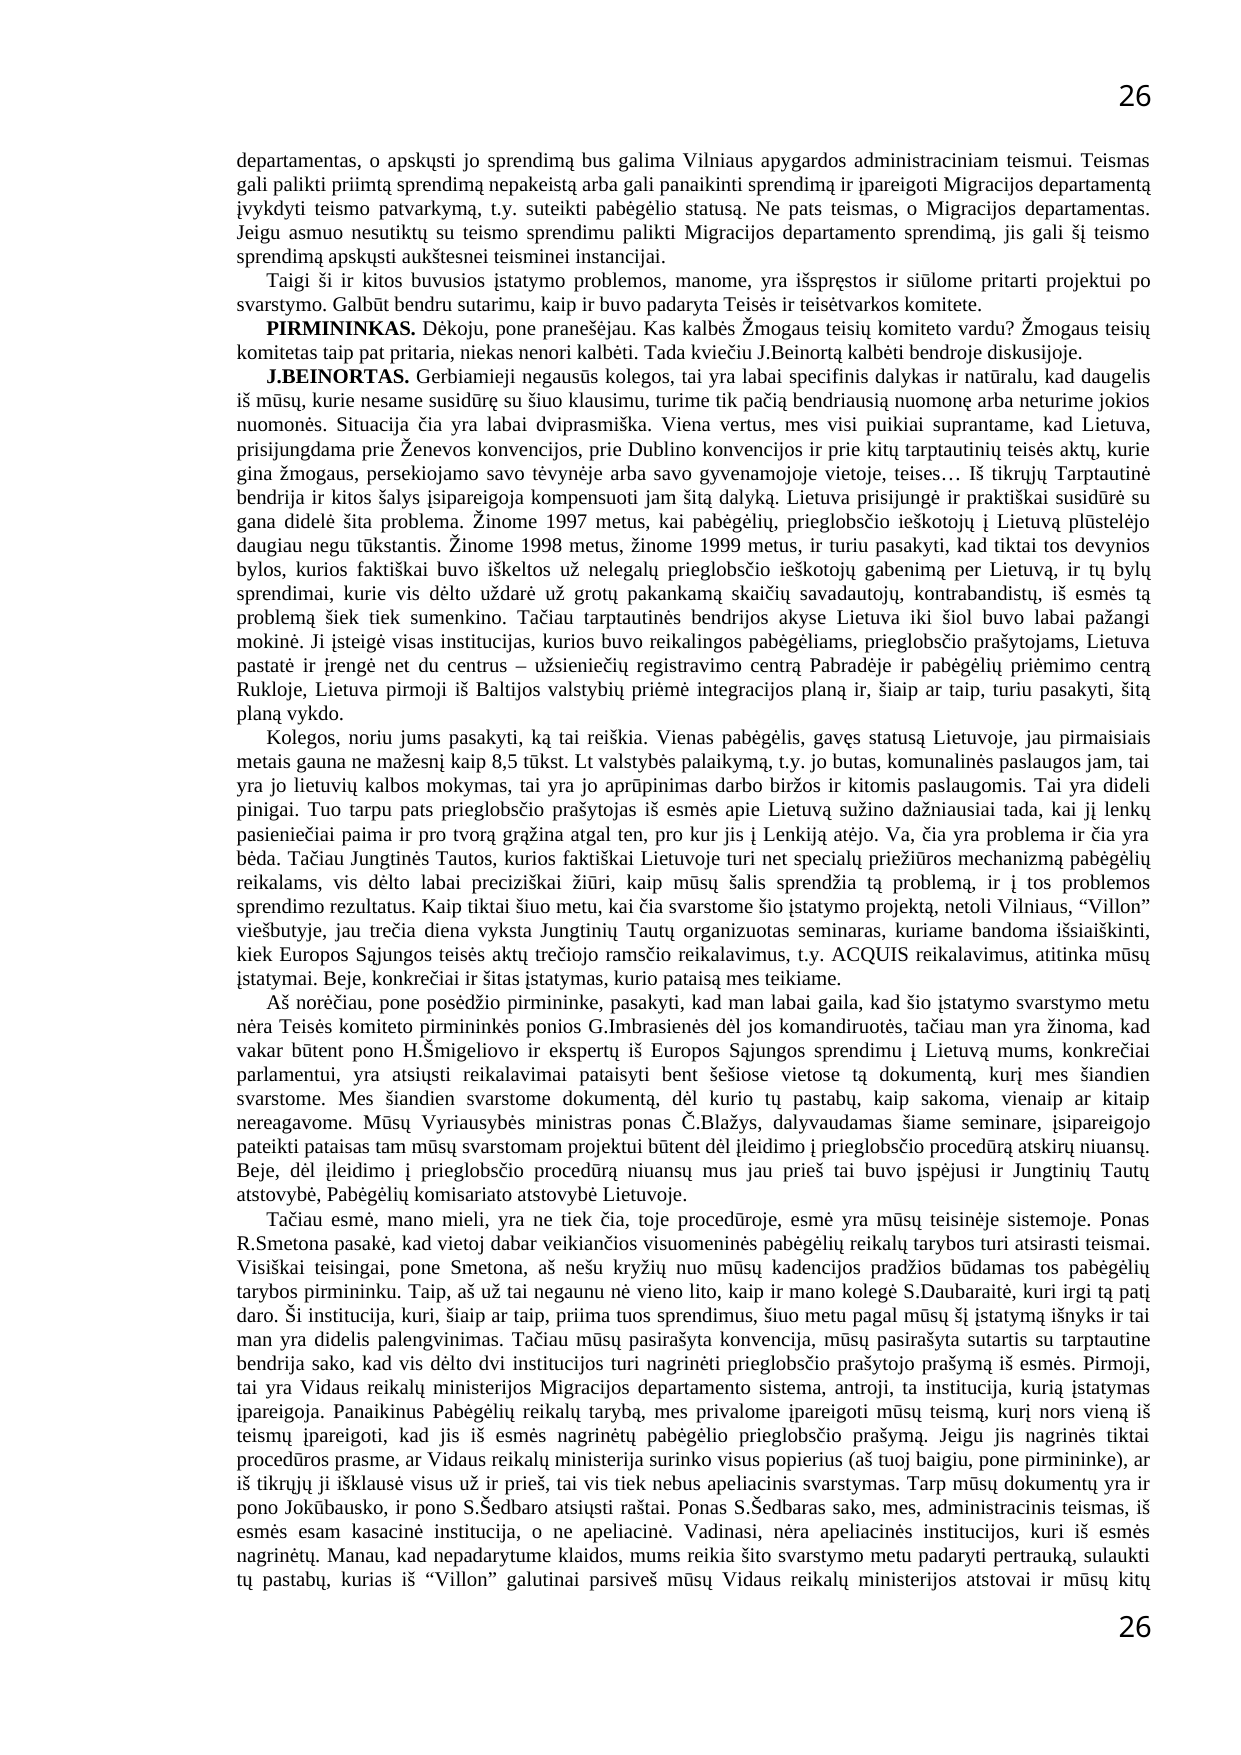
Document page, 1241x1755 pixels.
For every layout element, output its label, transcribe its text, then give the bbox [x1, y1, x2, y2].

text PIRMININKAS. Dėkoju, pone pranešėjau. Kas kalbės Žmogaus teisių komiteto vardu? Žmogaus teisių komitetas taip pat pritaria, niekas nenori kalbėti. Tada kviečiu J.Beinortą kalbėti bendroje diskusijoje. [236, 316, 1152, 364]
text Kolegos, noriu jums pasakyti, ką tai reiškia. Vienas pabėgėlis, gavęs statusą Lietuvoje, jau pirmaisiais metais gauna ne mažesnį kaip 8,5 tūkst. Lt valstybės palaikymą, t.y. jo butas, komunalinės paslaugos jam, tai yra jo lietuvių kalbos mokymas, tai yra jo aprūpinimas darbo biržos ir kitomis paslaugomis. Tai yra dideli pinigai. Tuo tarpu pats prieglobsčio prašytojas iš esmės apie Lietuvą sužino dažniausiai tada, kai jį lenkų pasieniečiai paima ir pro tvorą grąžina atgal ten, pro kur jis į Lenkiją atėjo. Va, čia yra problema ir čia yra bėda. Tačiau Jungtinės Tautos, kurios faktiškai Lietuvoje turi net specialų priežiūros mechanizmą pabėgėlių reikalams, vis dėlto labai preciziškai žiūri, kaip mūsų šalis sprendžia tą problemą, ir į tos problemos sprendimo rezultatus. Kaip tiktai šiuo metu, kai čia svarstome šio įstatymo projektą, netoli Vilniaus, “Villon” viešbutyje, jau trečia diena vyksta Jungtinių Tautų organizuotas seminaras, kuriame bandoma išsiaiškinti, kiek Europos Sąjungos teisės aktų trečiojo ramsčio reikalavimus, t.y. ACQUIS reikalavimus, atitinka mūsų įstatymai. Beje, konkrečiai ir šitas įstatymas, kurio pataisą mes teikiame. [236, 725, 1152, 990]
text Tačiau esmė, mano mieli, yra ne tiek čia, toje procedūroje, esmė yra mūsų teisinėje sistemoje. Ponas R.Smetona pasakė, kad vietoj dabar veikiančios visuomeninės pabėgėlių reikalų tarybos turi atsirasti teismai. Visiškai teisingai, pone Smetona, aš nešu kryžių nuo mūsų kadencijos pradžios būdamas tos pabėgėlių tarybos pirmininku. Taip, aš už tai negaunu nė vieno lito, kaip ir mano kolegė S.Daubaraitė, kuri irgi tą patį daro. Ši institucija, kuri, šiaip ar taip, priima tuos sprendimus, šiuo metu pagal mūsų šį įstatymą išnyks ir tai man yra didelis palengvinimas. Tačiau mūsų pasirašyta konvencija, mūsų pasirašyta sutartis su tarptautine bendrija sako, kad vis dėlto dvi institucijos turi nagrinėti prieglobsčio prašytojo prašymą iš esmės. Pirmoji, tai yra Vidaus reikalų ministerijos Migracijos departamento sistema, antroji, ta institucija, kurią įstatymas įpareigoja. Panaikinus Pabėgėlių reikalų tarybą, mes privalome įpareigoti mūsų teismą, kurį nors vieną iš teismų įpareigoti, kad jis iš esmės nagrinėtų pabėgėlio prieglobsčio prašymą. Jeigu jis nagrinės tiktai procedūros prasme, ar Vidaus reikalų ministerija surinko visus popierius (aš tuoj baigiu, pone pirmininke), ar iš tikrųjų ji išklausė visus už ir prieš, tai vis tiek nebus apeliacinis svarstymas. Tarp mūsų dokumentų yra ir pono Jokūbausko, ir pono S.Šedbaro atsiųsti raštai. Ponas S.Šedbaras sako, mes, administracinis teismas, iš esmės esam kasacinė institucija, o ne apeliacinė. Vadinasi, nėra apeliacinės institucijos, kuri iš esmės nagrinėtų. Manau, kad nepadarytume klaidos, mums reikia šito svarstymo metu padaryti pertrauką, sulaukti tų pastabų, kurias iš “Villon” galutinai parsiveš mūsų Vidaus reikalų ministerijos atstovai ir mūsų kitų [236, 1206, 1152, 1591]
text Taigi ši ir kitos buvusios įstatymo problemos, manome, yra išspręstos ir siūlome pritarti projektui po svarstymo. Galbūt bendru sutarimu, kaip ir buvo padaryta Teisės ir teisėtvarkos komitete. [236, 268, 1152, 316]
text departamentas, o apskųsti jo sprendimą bus galima Vilniaus apygardos administraciniam teismui. Teismas gali palikti priimtą sprendimą nepakeistą arba gali panaikinti sprendimą ir įpareigoti Migracijos departamentą įvykdyti teismo patvarkymą, t.y. suteikti pabėgėlio statusą. Ne pats teismas, o Migracijos departamentas. Jeigu asmuo nesutiktų su teismo sprendimu palikti Migracijos departamento sprendimą, jis gali šį teismo sprendimą apskųsti aukštesnei teisminei instancijai. [236, 148, 1152, 268]
text Aš norėčiau, pone posėdžio pirmininke, pasakyti, kad man labai gaila, kad šio įstatymo svarstymo metu nėra Teisės komiteto pirmininkės ponios G.Imbrasienės dėl jos komandiruotės, tačiau man yra žinoma, kad vakar būtent pono H.Šmigeliovo ir ekspertų iš Europos Sąjungos sprendimu į Lietuvą mums, konkrečiai parlamentui, yra atsiųsti reikalavimai pataisyti bent šešiose vietose tą dokumentą, kurį mes šiandien svarstome. Mes šiandien svarstome dokumentą, dėl kurio tų pastabų, kaip sakoma, vienaip ar kitaip nereagavome. Mūsų Vyriausybės ministras ponas Č.Blažys, dalyvaudamas šiame seminare, įsipareigojo pateikti pataisas tam mūsų svarstomam projektui būtent dėl įleidimo į prieglobsčio procedūrą atskirų niuansų. Beje, dėl įleidimo į prieglobsčio procedūrą niuansų mus jau prieš tai buvo įspėjusi ir Jungtinių Tautų atstovybė, Pabėgėlių komisariato atstovybė Lietuvoje. [236, 990, 1152, 1206]
text J.BEINORTAS. Gerbiamieji negausūs kolegos, tai yra labai specifinis dalykas ir natūralu, kad daugelis iš mūsų, kurie nesame susidūrę su šiuo klausimu, turime tik pačią bendriausią nuomonę arba neturime jokios nuomonės. Situacija čia yra labai dviprasmiška. Viena vertus, mes visi puikiai suprantame, kad Lietuva, prisijungdama prie Ženevos konvencijos, prie Dublino konvencijos ir prie kitų tarptautinių teisės aktų, kurie gina žmogaus, persekiojamo savo tėvynėje arba savo gyvenamojoje vietoje, teises… Iš tikrųjų Tarptautinė bendrija ir kitos šalys įsipareigoja kompensuoti jam šitą dalyką. Lietuva prisijungė ir praktiškai susidūrė su gana didelė šita problema. Žinome 1997 metus, kai pabėgėlių, prieglobsčio ieškotojų į Lietuvą plūstelėjo daugiau negu tūkstantis. Žinome 1998 metus, žinome 1999 metus, ir turiu pasakyti, kad tiktai tos devynios bylos, kurios faktiškai buvo iškeltos už nelegalų prieglobsčio ieškotojų gabenimą per Lietuvą, ir tų bylų sprendimai, kurie vis dėlto uždarė už grotų pakankamą skaičių savadautojų, kontrabandistų, iš esmės tą problemą šiek tiek sumenkino. Tačiau tarptautinės bendrijos akyse Lietuva iki šiol buvo labai pažangi mokinė. Ji įsteigė visas institucijas, kurios buvo reikalingos pabėgėliams, prieglobsčio prašytojams, Lietuva pastatė ir įrengė net du centrus – užsieniečių registravimo centrą Pabradėje ir pabėgėlių priėmimo centrą Rukloje, Lietuva pirmoji iš Baltijos valstybių priėmė integracijos planą ir, šiaip ar taip, turiu pasakyti, šitą planą vykdo. [236, 364, 1152, 725]
